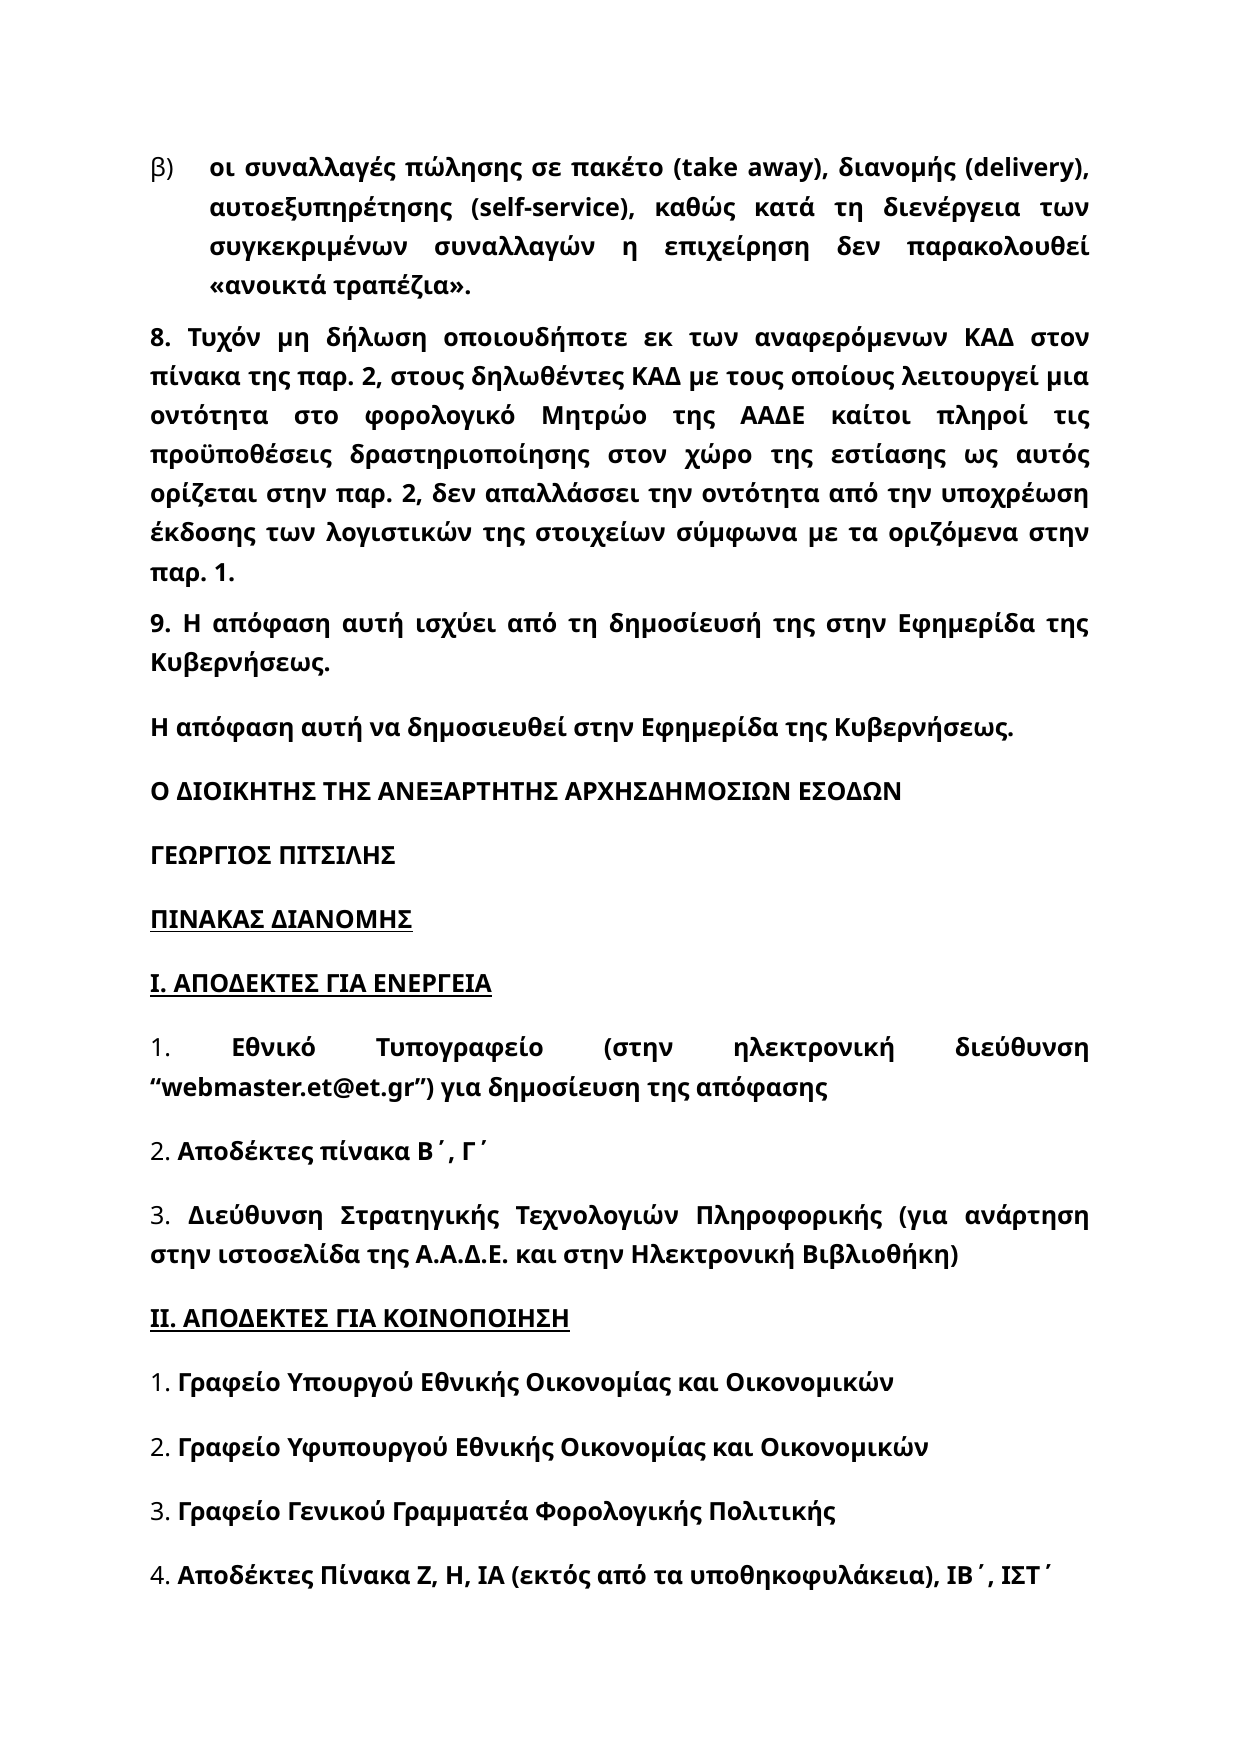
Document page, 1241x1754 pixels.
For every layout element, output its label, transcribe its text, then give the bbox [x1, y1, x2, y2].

text 1. Εθνικό Τυπογραφείο (στην ηλεκτρονική διεύθυνση “webmaster.et@et.gr”) για δημοσίευση της απόφασης [150, 1030, 1090, 1103]
text Ο ΔΙΟΙΚΗΤΗΣ ΤΗΣ ΑΝΕΞΑΡΤΗΤΗΣ ΑΡΧΗΣΔΗΜΟΣΙΩΝ ΕΣΟΔΩΝ [150, 773, 1090, 807]
list β) οι συναλλαγές πώλησης σε πακέτο (take away), διανομής (delivery), αυτοεξυπηρέτησης (self-service), καθώς κατά τη διενέργεια των συγκεκριμένων συναλλαγών η επιχείρηση δεν παρακολουθεί «ανοικτά τραπέζια». [150, 150, 1090, 302]
text 4. Αποδέκτες Πίνακα Ζ, Η, ΙΑ (εκτός από τα υποθηκοφυλάκεια), ΙΒ΄, ΙΣΤ΄ [150, 1557, 1090, 1592]
text 9. Η απόφαση αυτή ισχύει από τη δημοσίευσή της στην Εφημερίδα της Κυβερνήσεως. [150, 606, 1090, 679]
text 3. Διεύθυνση Στρατηγικής Τεχνολογιών Πληροφορικής (για ανάρτηση στην ιστοσελίδα της Α.Α.Δ.Ε. και στην Ηλεκτρονική Βιβλιοθήκη) [150, 1197, 1090, 1271]
text 2. Αποδέκτες πίνακα Β΄, Γ΄ [150, 1133, 1090, 1167]
text ΓΕΩΡΓΙΟΣ ΠΙΤΣΙΛΗΣ [150, 837, 1090, 872]
text 2. Γραφείο Υφυπουργού Εθνικής Οικονομίας και Οικονομικών [150, 1429, 1090, 1463]
text ΠΙΝΑΚΑΣ ΔΙΑΝΟΜΗΣ [150, 902, 1090, 936]
text 8. Τυχόν μη δήλωση οποιουδήποτε εκ των αναφερόμενων ΚΑΔ στον πίνακα της παρ. 2, στους δηλωθέντες ΚΑΔ με τους οποίους λειτουργεί μια οντότητα στο φορολογικό Μητρώο της ΑΑΔΕ καίτοι πληροί τις προϋποθέσεις δραστηριοποίησης στον χώρο της εστίασης ως αυτός ορίζεται στην παρ. 2, δεν απαλλάσσει την οντότητα από την υποχρέωση έκδοσης των λογιστικών της στοιχείων σύμφωνα με τα οριζόμενα στην παρ. 1. [150, 319, 1090, 588]
text ΙΙ. ΑΠΟΔΕΚΤΕΣ ΓΙΑ ΚΟΙΝΟΠΟΙΗΣΗ [150, 1301, 1090, 1335]
text Ι. ΑΠΟΔΕΚΤΕΣ ΓΙΑ ΕΝΕΡΓΕΙΑ [150, 966, 1090, 1000]
text 1. Γραφείο Υπουργού Εθνικής Οικονομίας και Οικονομικών [150, 1365, 1090, 1399]
text Η απόφαση αυτή να δημοσιευθεί στην Εφημερίδα της Κυβερνήσεως. [150, 709, 1090, 743]
text 3. Γραφείο Γενικού Γραμματέα Φορολογικής Πολιτικής [150, 1493, 1090, 1527]
